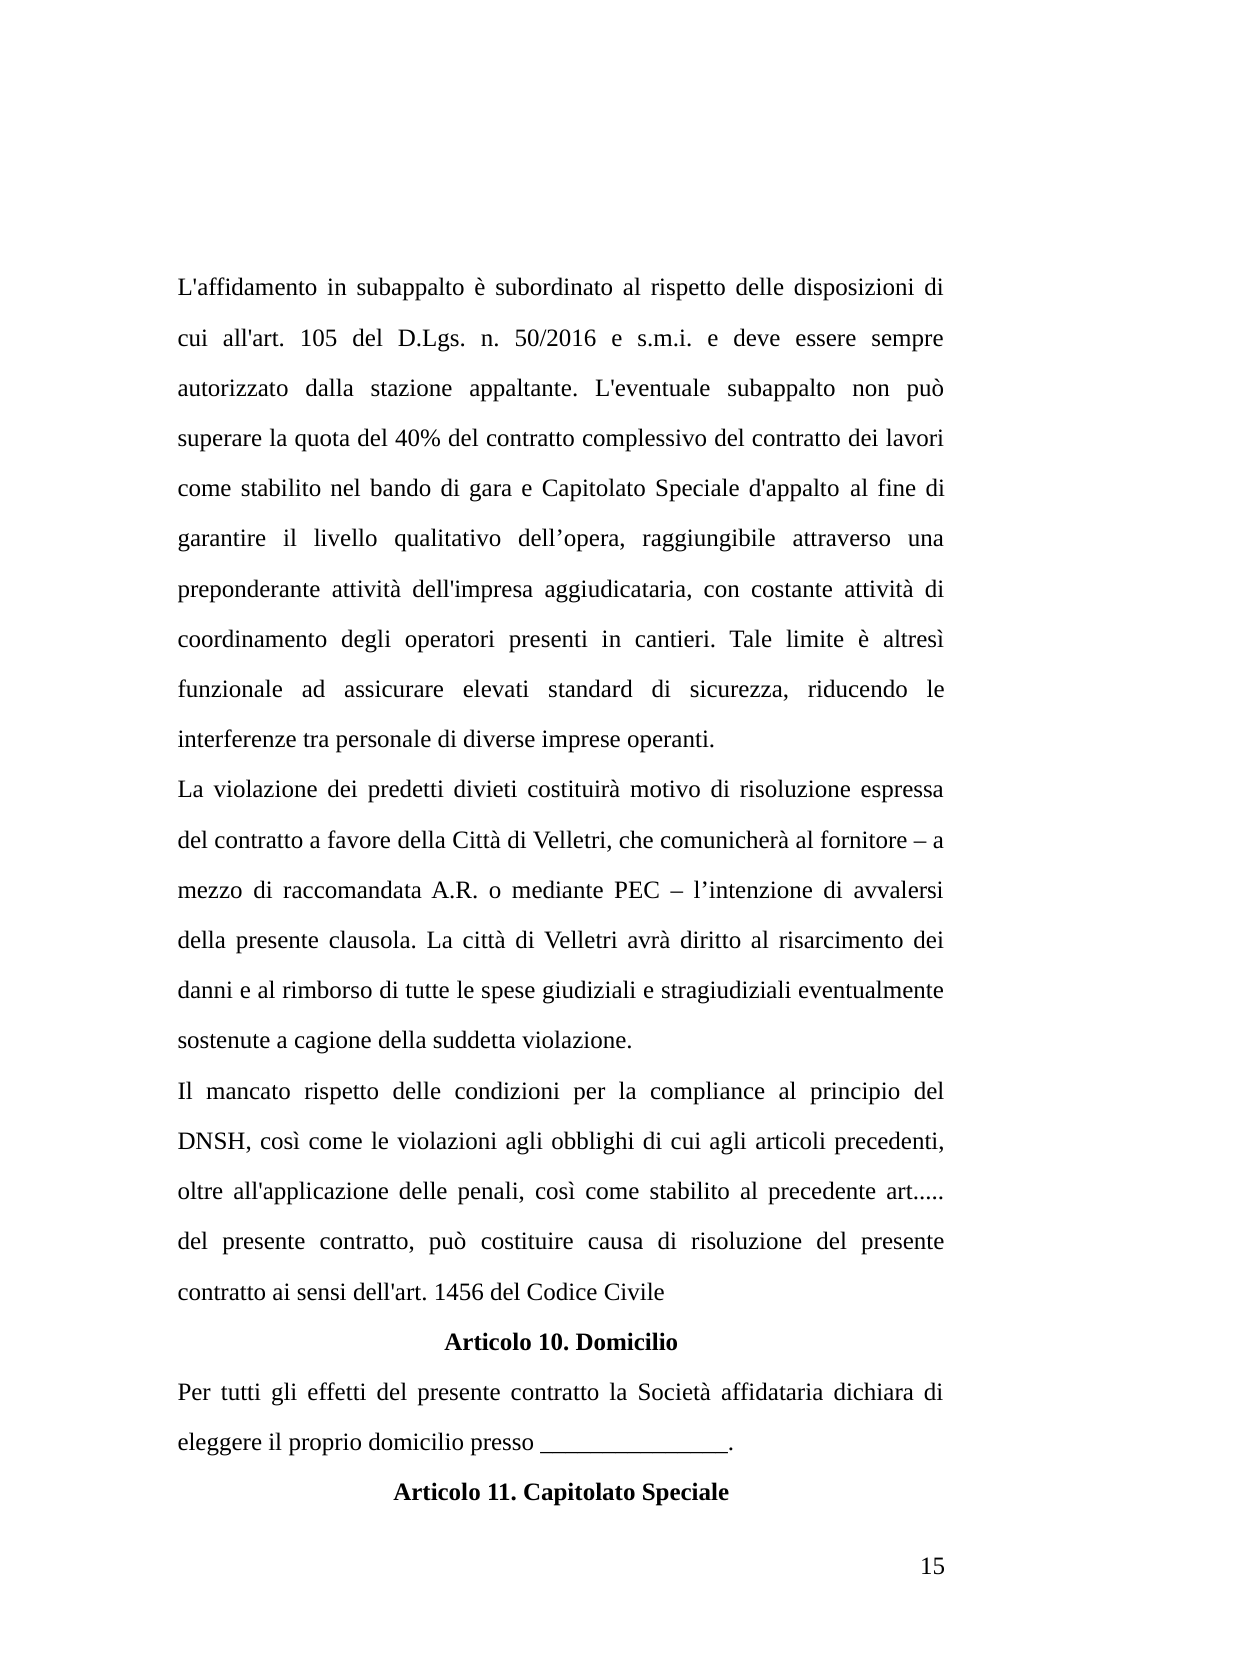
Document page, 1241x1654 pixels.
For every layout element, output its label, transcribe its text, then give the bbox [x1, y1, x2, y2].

text Articolo 11. Capitolato Speciale [177, 1456, 945, 1506]
text La violazione dei predetti divieti costituirà motivo di risoluzione espressa del contratto a favore della Città di Velletri, che comunicherà al fornitore – a mezzo di raccomandata A.R. o mediante PEC – l’intenzione di avvalersi della presente clausola. La città di Velletri avrà diritto al risarcimento dei danni e al rimborso di tutte le spese giudiziali e stragiudiziali eventualmente sostenute a cagione della suddetta violazione. [177, 753, 945, 1054]
text Articolo 10. Domicilio [177, 1305, 945, 1356]
text Il mancato rispetto delle condizioni per la compliance al principio del DNSH, così come le violazioni agli obblighi di cui agli articoli precedenti, oltre all'applicazione delle penali, così come stabilito al precedente art..... del presente contratto, può costituire causa di risoluzione del presente contratto ai sensi dell'art. 1456 del Codice Civile [177, 1054, 945, 1305]
text L'affidamento in subappalto è subordinato al rispetto delle disposizioni di cui all'art. 105 del D.Lgs. n. 50/2016 e s.m.i. e deve essere sempre autorizzato dalla stazione appaltante. L'eventuale subappalto non può superare la quota del 40% del contratto complessivo del contratto dei lavori come stabilito nel bando di gara e Capitolato Speciale d'appalto al fine di garantire il livello qualitativo dell’opera, raggiungibile attraverso una preponderante attività dell'impresa aggiudicataria, con costante attività di coordinamento degli operatori presenti in cantieri. Tale limite è altresì funzionale ad assicurare elevati standard di sicurezza, riducendo le interferenze tra personale di diverse imprese operanti. [177, 251, 945, 753]
text Per tutti gli effetti del presente contratto la Società affidataria dichiara di eleggere il proprio domicilio presso _______________. [177, 1356, 945, 1456]
